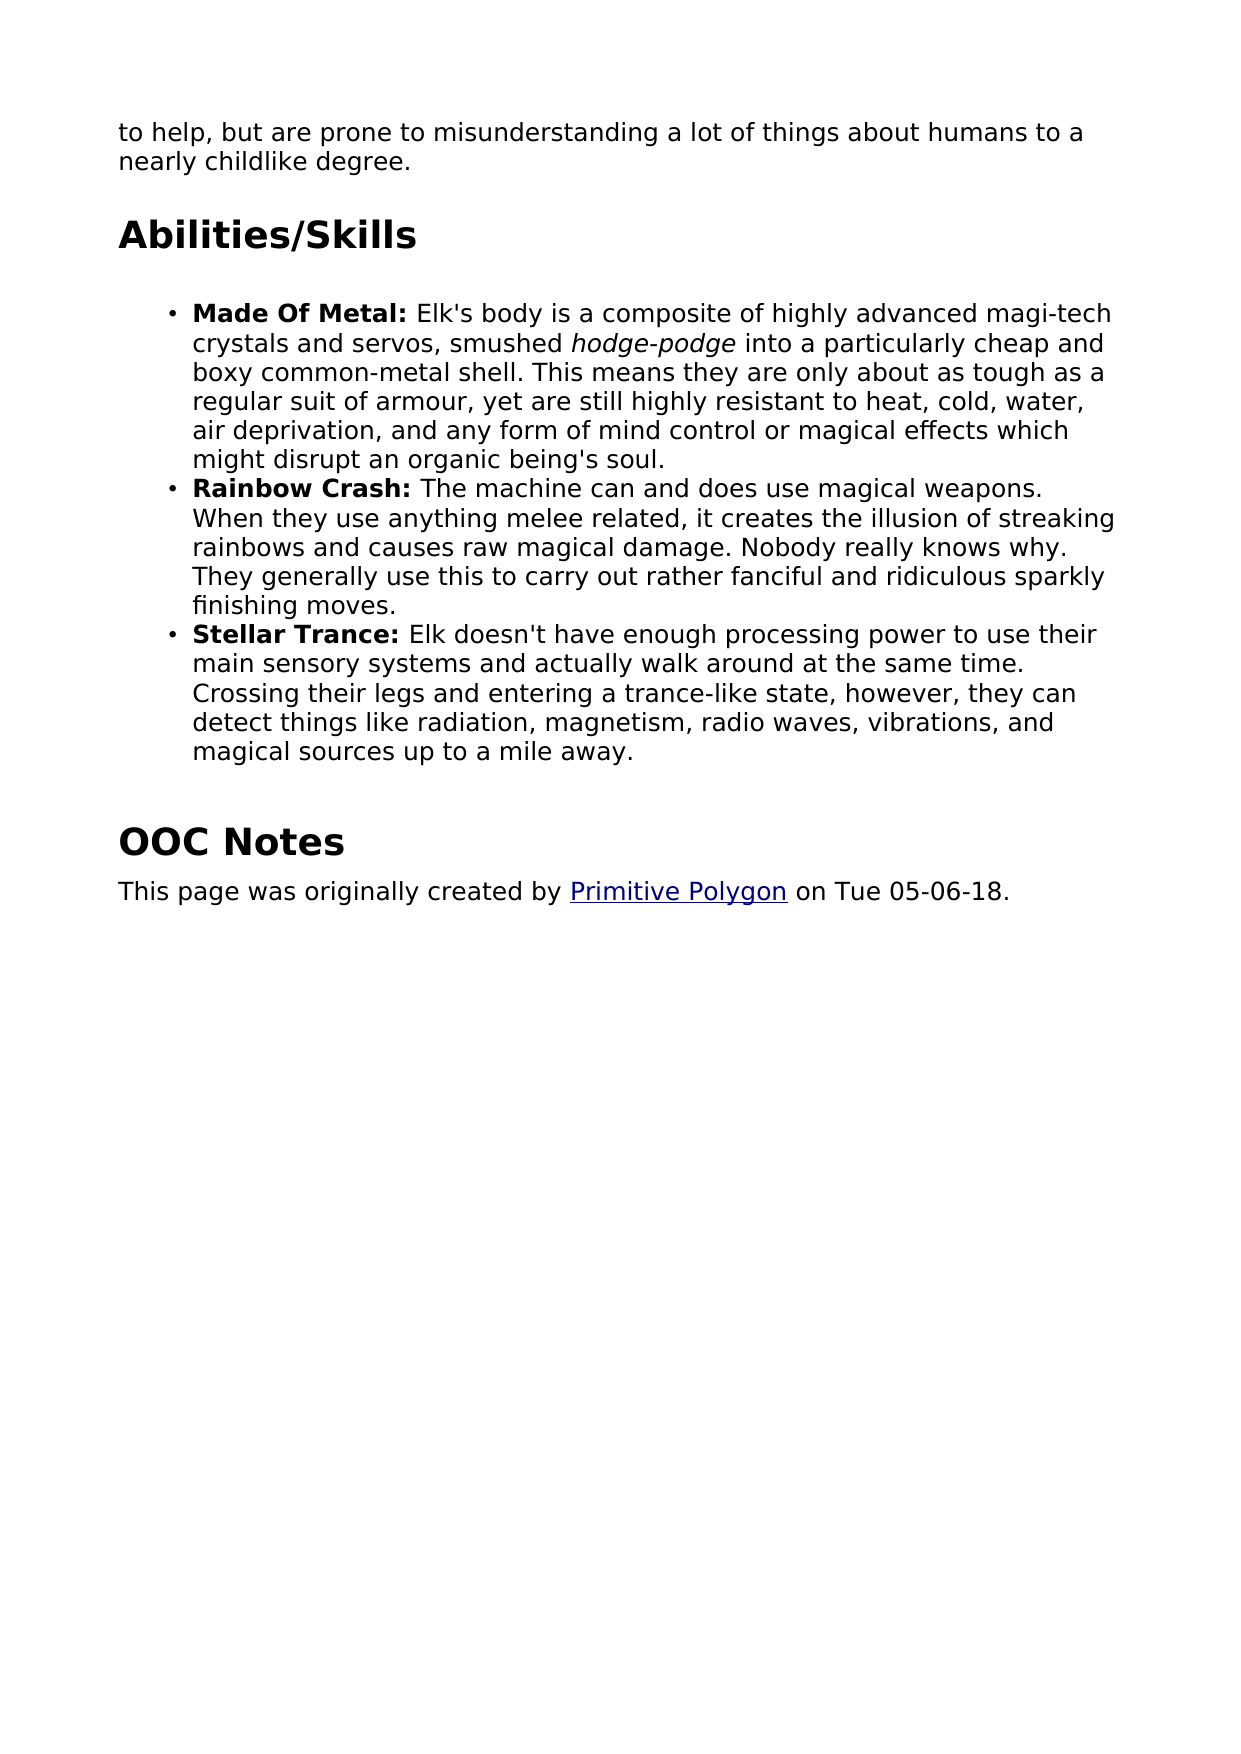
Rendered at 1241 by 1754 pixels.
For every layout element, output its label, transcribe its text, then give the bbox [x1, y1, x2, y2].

text to help, but are prone to misunderstanding a lot of things about humans to a nearly childlike degree. [118, 118, 1122, 176]
list Rainbow Crash: The machine can and does use magical weapons. When they use anything melee related, it creates the illusion of streaking rainbows and causes raw magical damage. Nobody really knows why. They generally use this to carry out rather fanciful and ridiculous sparkly finishing moves. [177, 474, 1122, 620]
list Stellar Trance: Elk doesn't have enough processing power to use their main sensory systems and actually walk around at the same time. Crossing their legs and entering a trance-like state, however, they can detect things like radiation, magnetism, radio waves, vibrations, and magical sources up to a mile away. [177, 620, 1122, 766]
subtitle Abilities/Skills [118, 214, 1122, 258]
text This page was originally created by Primitive Polygon on Tue 05-06-18. [118, 877, 1122, 906]
list Made Of Metal: Elk's body is a composite of highly advanced magi-tech crystals and servos, smushed hodge-podge into a particularly cheap and boxy common-metal shell. This means they are only about as tough as a regular suit of armour, yet are still highly resistant to heat, cold, water, air deprivation, and any form of mind control or magical effects which might disrupt an organic being's soul. [177, 299, 1122, 474]
subtitle OOC Notes [118, 821, 1122, 864]
